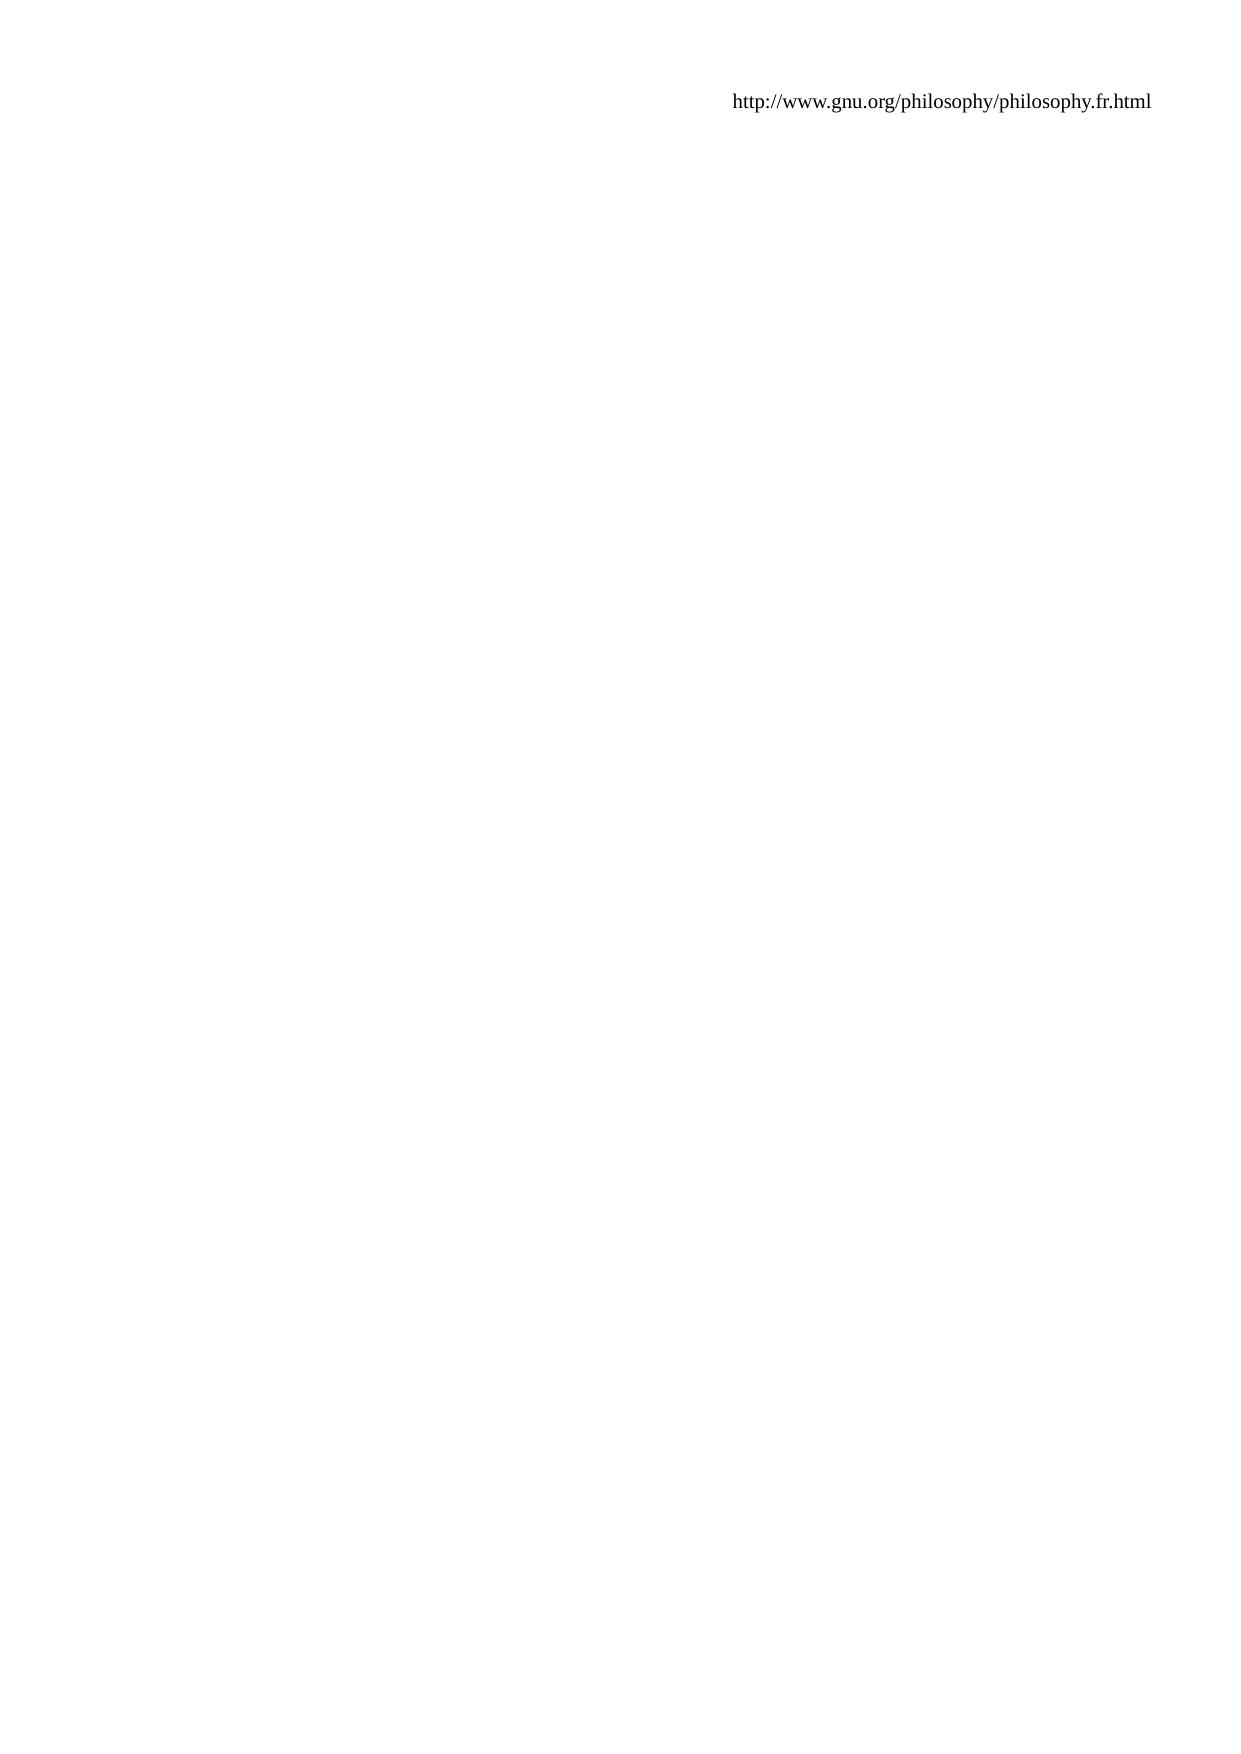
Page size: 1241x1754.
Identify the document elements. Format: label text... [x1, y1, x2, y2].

text http://www.gnu.org/philosophy/philosophy.fr.html [118, 88, 1152, 113]
